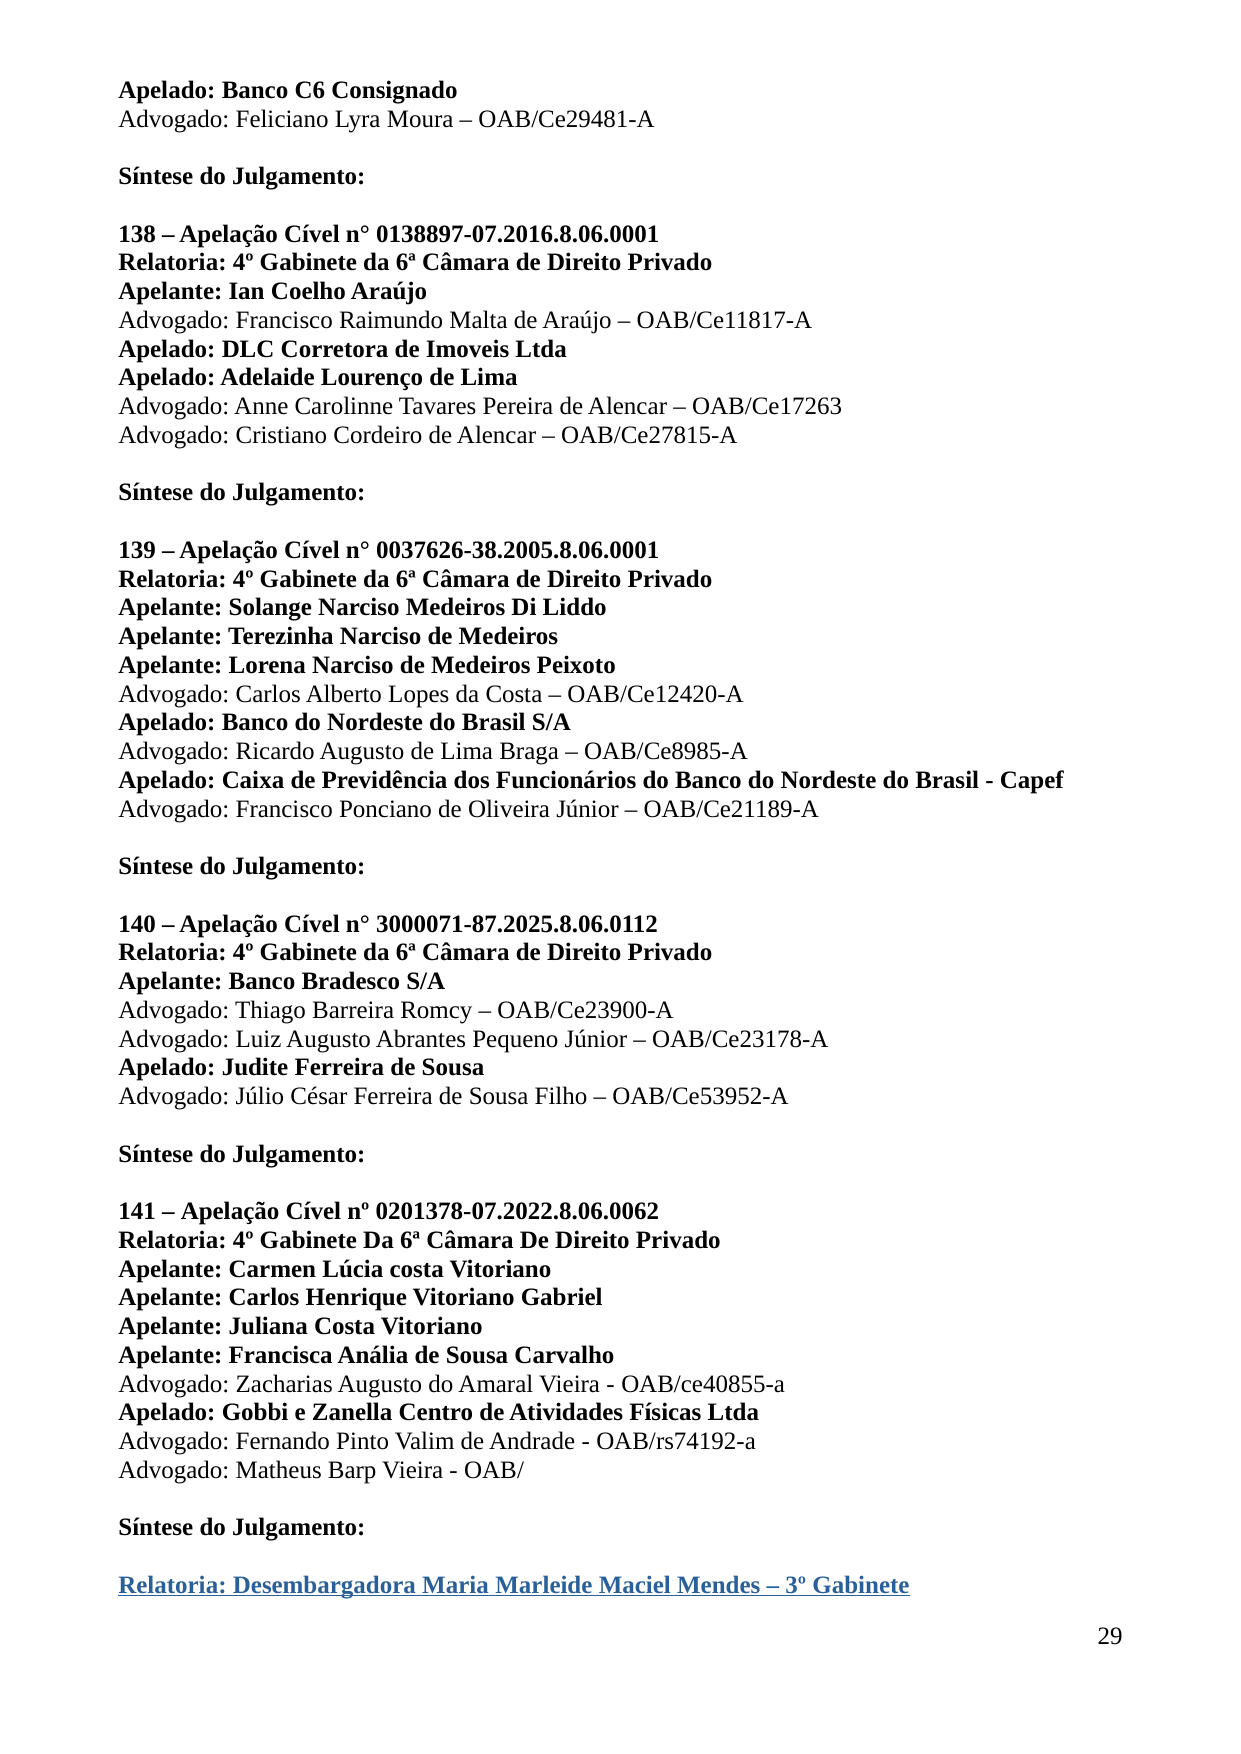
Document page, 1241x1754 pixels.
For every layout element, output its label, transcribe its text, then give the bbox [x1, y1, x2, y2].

text Relatoria: Desembargadora Maria Marleide Maciel Mendes – 3º Gabinete [118, 1570, 1122, 1599]
text Apelado: Banco C6 Consignado Advogado: Feliciano Lyra Moura – OAB/Ce29481-A [118, 75, 1122, 161]
text Síntese do Julgamento: 140 – Apelação Cível n° 3000071-87.2025.8.06.0112 Relatoria: 4º Gabinete da 6ª Câmara de Direito Privado Apelante: Banco Bradesco S/A Advogado: Thiago Barreira Romcy – OAB/Ce23900-A Advogado: Luiz Augusto Abrantes Pequeno Júnior – OAB/Ce23178-A Apelado: Judite Ferreira de Sousa Advogado: Júlio César Ferreira de Sousa Filho – OAB/Ce53952-A [118, 851, 1122, 1139]
text Síntese do Julgamento: [118, 1484, 1122, 1541]
text Síntese do Julgamento: [118, 1139, 1122, 1167]
text Síntese do Julgamento: 139 – Apelação Cível n° 0037626-38.2005.8.06.0001 Relatoria: 4º Gabinete da 6ª Câmara de Direito Privado Apelante: Solange Narciso Medeiros Di Liddo Apelante: Terezinha Narciso de Medeiros Apelante: Lorena Narciso de Medeiros Peixoto Advogado: Carlos Alberto Lopes da Costa – OAB/Ce12420-A Apelado: Banco do Nordeste do Brasil S/A Advogado: Ricardo Augusto de Lima Braga – OAB/Ce8985-A Apelado: Caixa de Previdência dos Funcionários do Banco do Nordeste do Brasil - Capef Advogado: Francisco Ponciano de Oliveira Júnior – OAB/Ce21189-A [118, 477, 1122, 851]
text 141 – Apelação Cível nº 0201378-07.2022.8.06.0062 Relatoria: 4º Gabinete Da 6ª Câmara De Direito Privado Apelante: Carmen Lúcia costa Vitoriano Apelante: Carlos Henrique Vitoriano Gabriel Apelante: Juliana Costa Vitoriano Apelante: Francisca Anália de Sousa Carvalho Advogado: Zacharias Augusto do Amaral Vieira - OAB/ce40855-a Apelado: Gobbi e Zanella Centro de Atividades Físicas Ltda Advogado: Fernando Pinto Valim de Andrade - OAB/rs74192-a Advogado: Matheus Barp Vieira - OAB/ [118, 1196, 1122, 1484]
text Síntese do Julgamento: 138 – Apelação Cível n° 0138897-07.2016.8.06.0001 Relatoria: 4º Gabinete da 6ª Câmara de Direito Privado Apelante: Ian Coelho Araújo Advogado: Francisco Raimundo Malta de Araújo – OAB/Ce11817-A Apelado: DLC Corretora de Imoveis Ltda Apelado: Adelaide Lourenço de Lima Advogado: Anne Carolinne Tavares Pereira de Alencar – OAB/Ce17263 Advogado: Cristiano Cordeiro de Alencar – OAB/Ce27815-A [118, 161, 1122, 477]
